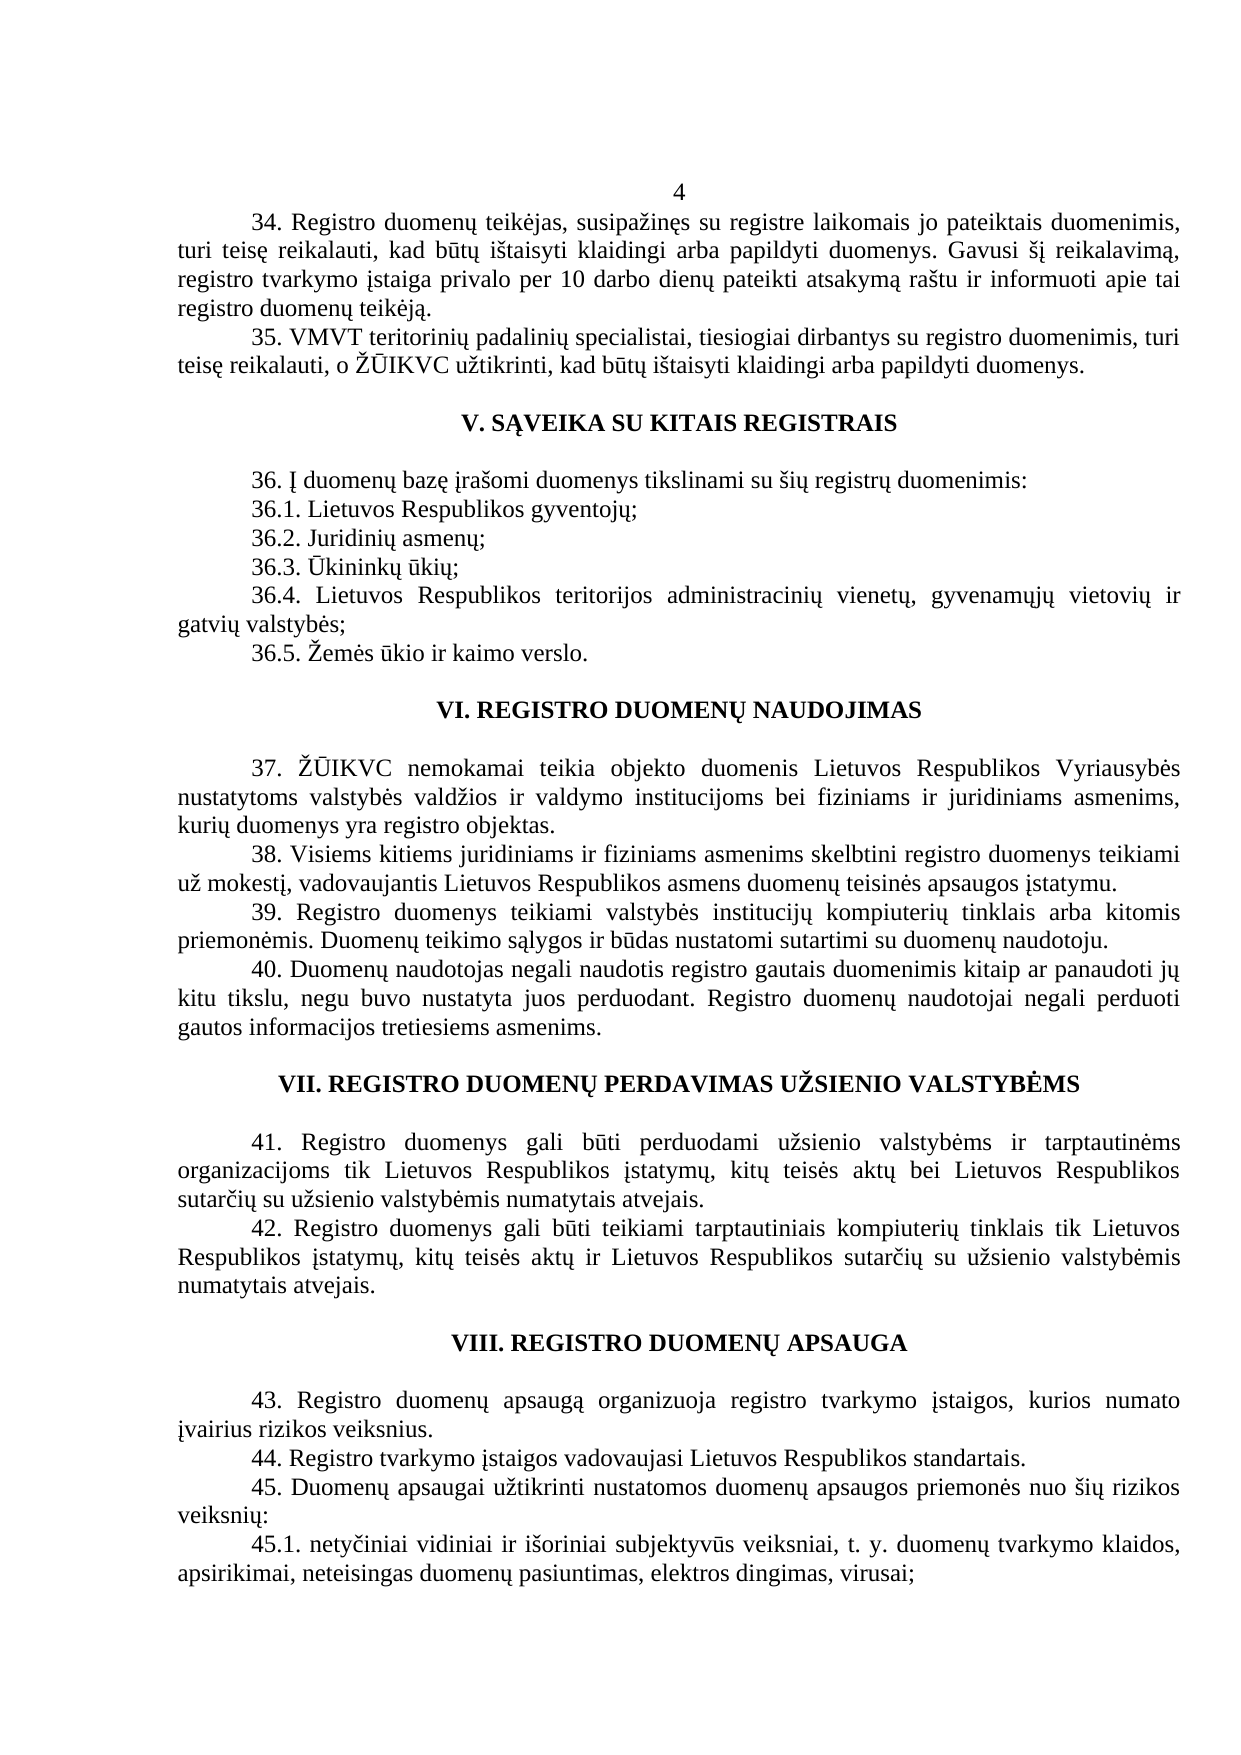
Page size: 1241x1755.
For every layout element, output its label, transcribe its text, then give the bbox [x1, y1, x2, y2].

text 37. ŽŪIKVC nemokamai teikia objekto duomenis Lietuvos Respublikos Vyriausybės nustatytoms valstybės valdžios ir valdymo institucijoms bei fiziniams ir juridiniams asmenims, kurių duomenys yra registro objektas. [177, 753, 1181, 839]
text 45. Duomenų apsaugai užtikrinti nustatomos duomenų apsaugos priemonės nuo šių rizikos veiksnių: [177, 1472, 1181, 1529]
text 42. Registro duomenys gali būti teikiami tarptautiniais kompiuterių tinklais tik Lietuvos Respublikos įstatymų, kitų teisės aktų ir Lietuvos Respublikos sutarčių su užsienio valstybėmis numatytais atvejais. [177, 1213, 1181, 1299]
text 36. Į duomenų bazę įrašomi duomenys tikslinami su šių registrų duomenimis: [177, 465, 1181, 494]
text 34. Registro duomenų teikėjas, susipažinęs su registre laikomais jo pateiktais duomenimis, turi teisę reikalauti, kad būtų ištaisyti klaidingi arba papildyti duomenys. Gavusi šį reikalavimą, registro tvarkymo įstaiga privalo per 10 darbo dienų pateikti atsakymą raštu ir informuoti apie tai registro duomenų teikėją. [177, 207, 1181, 322]
text 36.5. Žemės ūkio ir kaimo verslo. [177, 638, 1181, 667]
text 38. Visiems kitiems juridiniams ir fiziniams asmenims skelbtini registro duomenys teikiami už mokestį, vadovaujantis Lietuvos Respublikos asmens duomenų teisinės apsaugos įstatymu. [177, 839, 1181, 897]
text 43. Registro duomenų apsaugą organizuoja registro tvarkymo įstaigos, kurios numato įvairius rizikos veiksnius. [177, 1385, 1181, 1443]
text 36.1. Lietuvos Respublikos gyventojų; [177, 494, 1181, 523]
text V. SĄVEIKA SU KITAIS REGISTRAIS [177, 408, 1181, 437]
text VIII. REGISTRO DUOMENŲ APSAUGA [177, 1328, 1181, 1357]
text 41. Registro duomenys gali būti perduodami užsienio valstybėms ir tarptautinėms organizacijoms tik Lietuvos Respublikos įstatymų, kitų teisės aktų bei Lietuvos Respublikos sutarčių su užsienio valstybėmis numatytais atvejais. [177, 1127, 1181, 1213]
text 36.2. Juridinių asmenų; [177, 523, 1181, 552]
text 45.1. netyčiniai vidiniai ir išoriniai subjektyvūs veiksniai, t. y. duomenų tvarkymo klaidos, apsirikimai, neteisingas duomenų pasiuntimas, elektros dingimas, virusai; [177, 1529, 1181, 1587]
text 44. Registro tvarkymo įstaigos vadovaujasi Lietuvos Respublikos standartais. [177, 1443, 1181, 1472]
text VII. REGISTRO DUOMENŲ PERDAVIMAS UŽSIENIO VALSTYBĖMS [177, 1069, 1181, 1098]
text 36.4. Lietuvos Respublikos teritorijos administracinių vienetų, gyvenamųjų vietovių ir gatvių valstybės; [177, 580, 1181, 638]
text 36.3. Ūkininkų ūkių; [177, 552, 1181, 580]
text VI. REGISTRO DUOMENŲ NAUDOJIMAS [177, 695, 1181, 724]
text 40. Duomenų naudotojas negali naudotis registro gautais duomenimis kitaip ar panaudoti jų kitu tikslu, negu buvo nustatyta juos perduodant. Registro duomenų naudotojai negali perduoti gautos informacijos tretiesiems asmenims. [177, 954, 1181, 1040]
text 39. Registro duomenys teikiami valstybės institucijų kompiuterių tinklais arba kitomis priemonėmis. Duomenų teikimo sąlygos ir būdas nustatomi sutartimi su duomenų naudotoju. [177, 897, 1181, 954]
text 35. VMVT teritorinių padalinių specialistai, tiesiogiai dirbantys su registro duomenimis, turi teisę reikalauti, o ŽŪIKVC užtikrinti, kad būtų ištaisyti klaidingi arba papildyti duomenys. [177, 322, 1181, 379]
